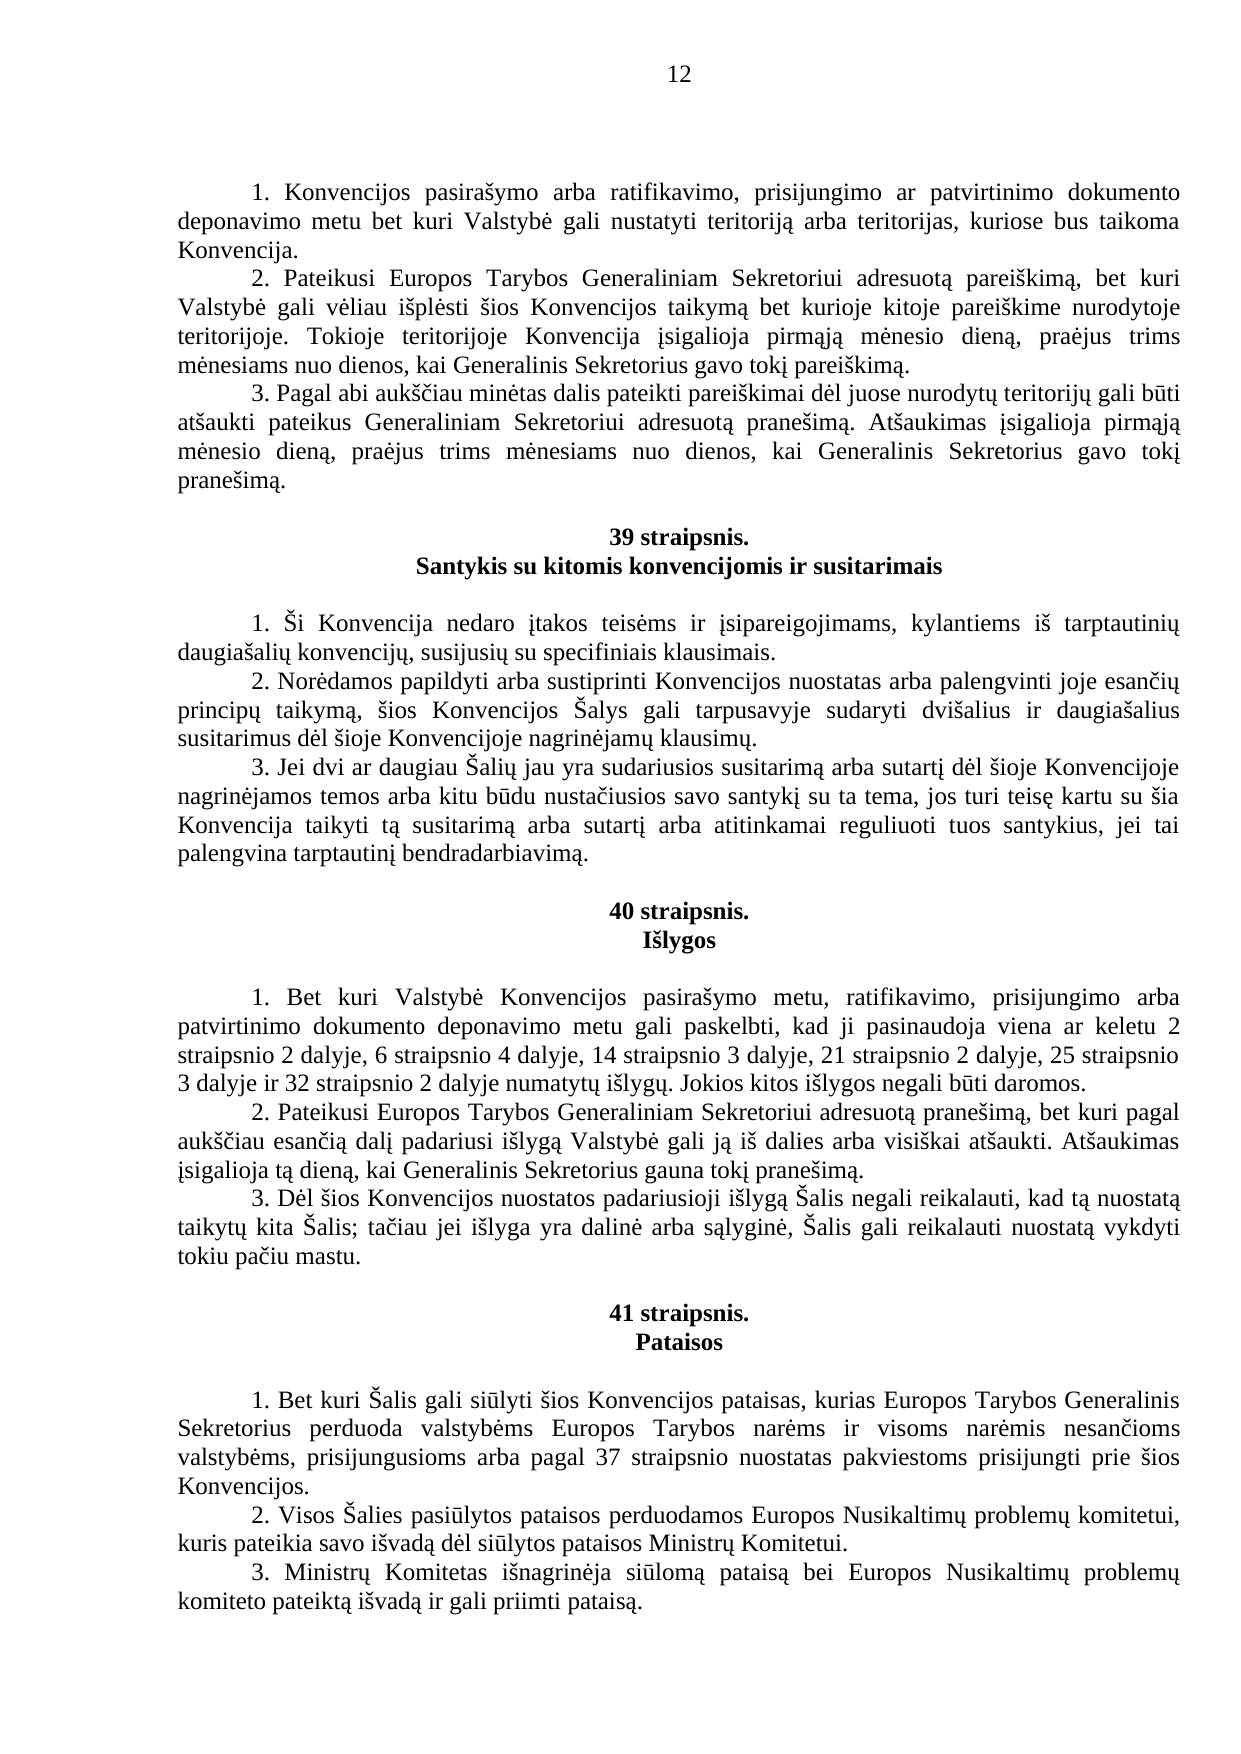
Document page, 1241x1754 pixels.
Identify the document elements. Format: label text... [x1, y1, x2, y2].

text 3. Pagal abi aukščiau minėtas dalis pateikti pareiškimai dėl juose nurodytų teritorijų gali būti atšaukti pateikus Generaliniam Sekretoriui adresuotą pranešimą. Atšaukimas įsigalioja pirmąją mėnesio dieną, praėjus trims mėnesiams nuo dienos, kai Generalinis Sekretorius gavo tokį pranešimą. [177, 378, 1181, 493]
text 1. Konvencijos pasirašymo arba ratifikavimo, prisijungimo ar patvirtinimo dokumento deponavimo metu bet kuri Valstybė gali nustatyti teritoriją arba teritorijas, kuriose bus taikoma Konvencija. [177, 177, 1181, 263]
text 2. Norėdamos papildyti arba sustiprinti Konvencijos nuostatas arba palengvinti joje esančių principų taikymą, šios Konvencijos Šalys gali tarpusavyje sudaryti dvišalius ir daugiašalius susitarimus dėl šioje Konvencijoje nagrinėjamų klausimų. [177, 666, 1181, 752]
text 2. Pateikusi Europos Tarybos Generaliniam Sekretoriui adresuotą pranešimą, bet kuri pagal aukščiau esančią dalį padariusi išlygą Valstybė gali ją iš dalies arba visiškai atšaukti. Atšaukimas įsigalioja tą dieną, kai Generalinis Sekretorius gauna tokį pranešimą. [177, 1097, 1181, 1183]
text 3. Dėl šios Konvencijos nuostatos padariusioji išlygą Šalis negali reikalauti, kad tą nuostatą taikytų kita Šalis; tačiau jei išlyga yra dalinė arba sąlyginė, Šalis gali reikalauti nuostatą vykdyti tokiu pačiu mastu. [177, 1183, 1181, 1270]
text 41 straipsnis. [177, 1298, 1181, 1327]
text 3. Ministrų Komitetas išnagrinėja siūlomą pataisą bei Europos Nusikaltimų problemų komiteto pateiktą išvadą ir gali priimti pataisą. [177, 1557, 1181, 1615]
text 40 straipsnis. [177, 896, 1181, 925]
text 2. Pateikusi Europos Tarybos Generaliniam Sekretoriui adresuotą pareiškimą, bet kuri Valstybė gali vėliau išplėsti šios Konvencijos taikymą bet kurioje kitoje pareiškime nurodytoje teritorijoje. Tokioje teritorijoje Konvencija įsigalioja pirmąją mėnesio dieną, praėjus trims mėnesiams nuo dienos, kai Generalinis Sekretorius gavo tokį pareiškimą. [177, 263, 1181, 378]
text 3. Jei dvi ar daugiau Šalių jau yra sudariusios susitarimą arba sutartį dėl šioje Konvencijoje nagrinėjamos temos arba kitu būdu nustačiusios savo santykį su ta tema, jos turi teisę kartu su šia Konvencija taikyti tą susitarimą arba sutartį arba atitinkamai reguliuoti tuos santykius, jei tai palengvina tarptautinį bendradarbiavimą. [177, 752, 1181, 867]
text Santykis su kitomis konvencijomis ir susitarimais [177, 551, 1181, 580]
text 1. Bet kuri Šalis gali siūlyti šios Konvencijos pataisas, kurias Europos Tarybos Generalinis Sekretorius perduoda valstybėms Europos Tarybos narėms ir visoms narėmis nesančioms valstybėms, prisijungusioms arba pagal 37 straipsnio nuostatas pakviestoms prisijungti prie šios Konvencijos. [177, 1385, 1181, 1500]
text 1. Ši Konvencija nedaro įtakos teisėms ir įsipareigojimams, kylantiems iš tarptautinių daugiašalių konvencijų, susijusių su specifiniais klausimais. [177, 608, 1181, 666]
text 2. Visos Šalies pasiūlytos pataisos perduodamos Europos Nusikaltimų problemų komitetui, kuris pateikia savo išvadą dėl siūlytos pataisos Ministrų Komitetui. [177, 1500, 1181, 1557]
text 1. Bet kuri Valstybė Konvencijos pasirašymo metu, ratifikavimo, prisijungimo arba patvirtinimo dokumento deponavimo metu gali paskelbti, kad ji pasinaudoja viena ar keletu 2 straipsnio 2 dalyje, 6 straipsnio 4 dalyje, 14 straipsnio 3 dalyje, 21 straipsnio 2 dalyje, 25 straipsnio 3 dalyje ir 32 straipsnio 2 dalyje numatytų išlygų. Jokios kitos išlygos negali būti daromos. [177, 982, 1181, 1097]
text Išlygos [177, 925, 1181, 953]
text 39 straipsnis. [177, 522, 1181, 551]
text Pataisos [177, 1327, 1181, 1356]
